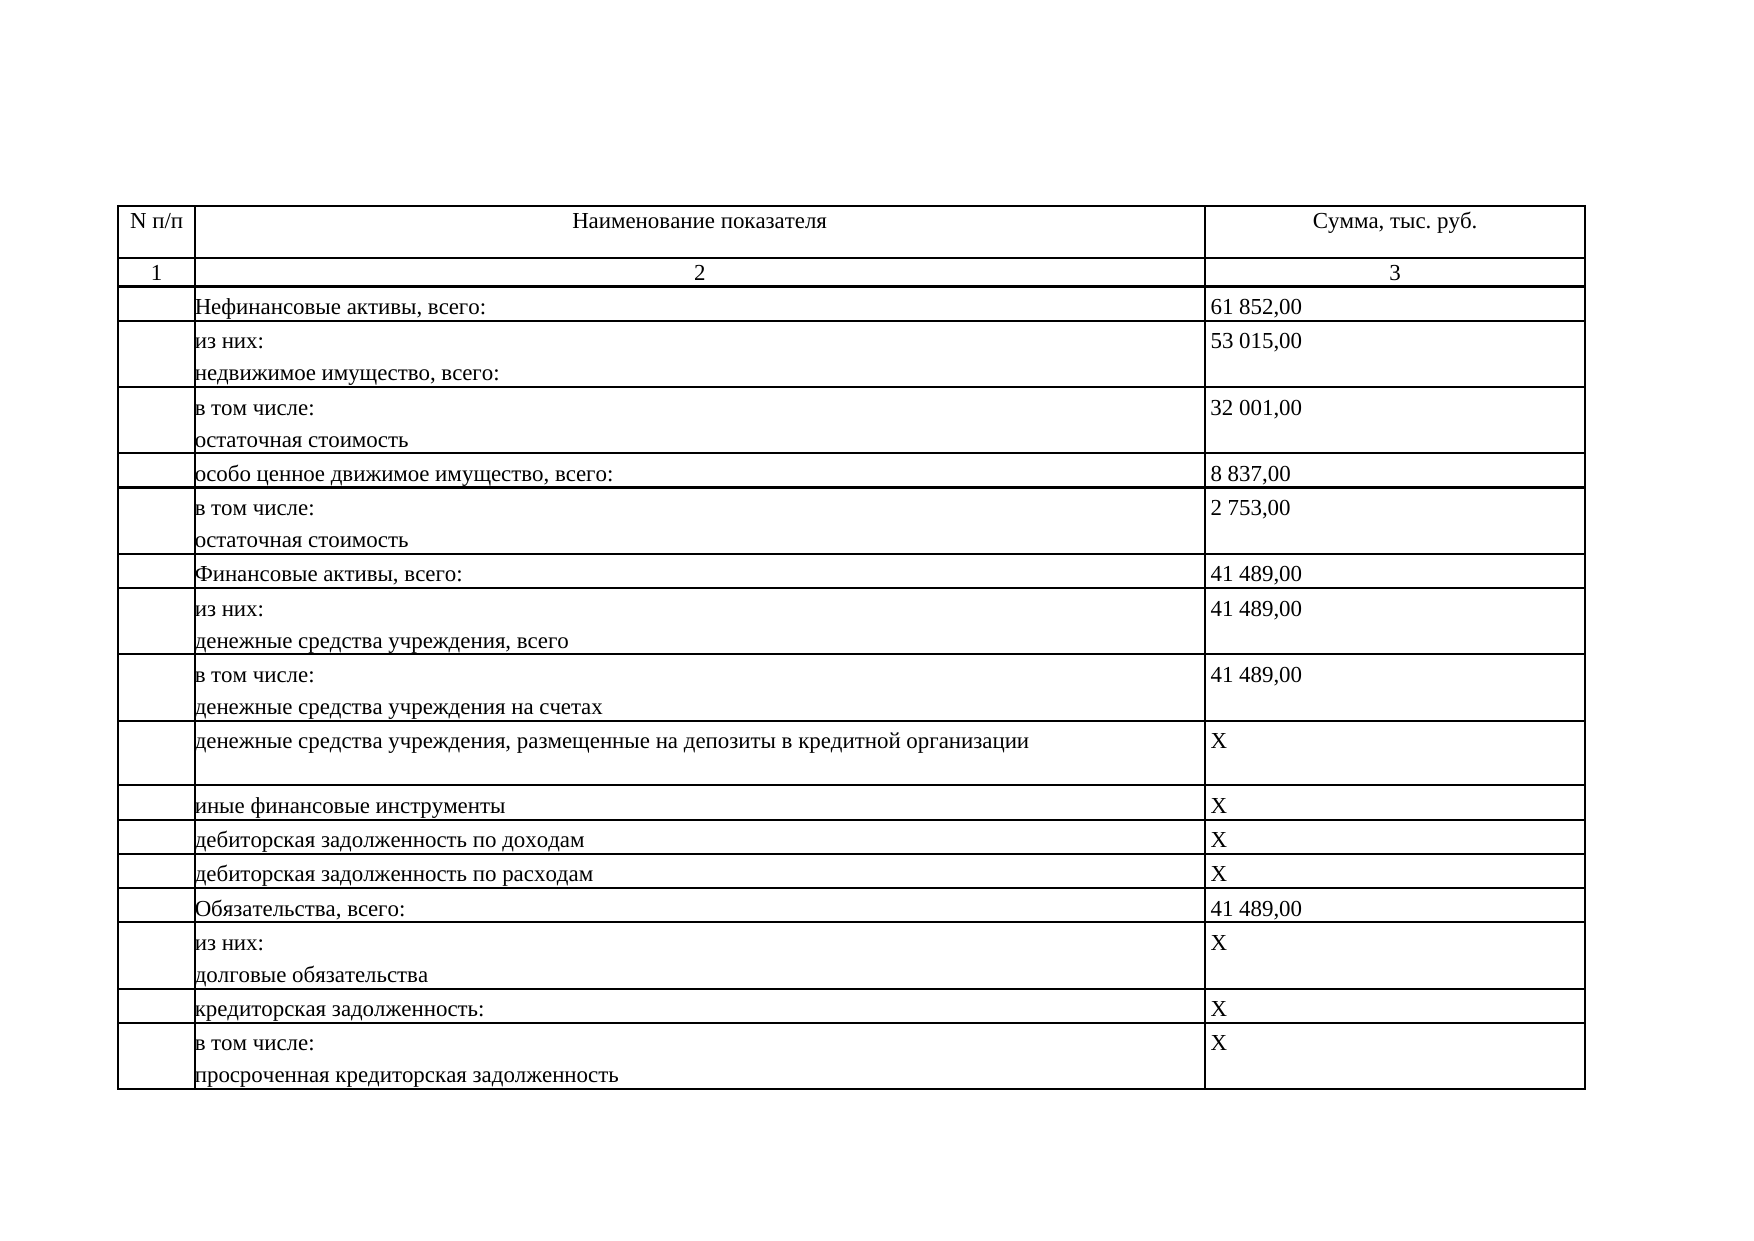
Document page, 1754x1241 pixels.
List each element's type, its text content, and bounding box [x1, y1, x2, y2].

table_cell [119, 855, 194, 887]
table_cell Х [1206, 990, 1584, 1022]
table_cell 8 837,00 [1206, 454, 1584, 486]
table_header N п/п [119, 207, 194, 257]
table_cell [119, 589, 194, 653]
table_cell дебиторская задолженность по доходам [196, 821, 1204, 853]
table_cell в том числе: денежные средства учреждения на счетах [196, 655, 1204, 719]
table_cell [119, 786, 194, 818]
table_cell 41 489,00 [1206, 655, 1584, 719]
table_cell Х [1206, 722, 1584, 784]
table_cell из них: недвижимое имущество, всего: [196, 322, 1204, 386]
table_cell [119, 889, 194, 921]
table_cell Х [1206, 821, 1584, 853]
table_cell дебиторская задолженность по расходам [196, 855, 1204, 887]
table_cell Х [1206, 855, 1584, 887]
table_header Сумма, тыс. руб. [1206, 207, 1584, 257]
table_cell в том числе: просроченная кредиторская задолженность [196, 1024, 1204, 1088]
table_cell [119, 655, 194, 719]
table_cell в том числе: остаточная стоимость [196, 489, 1204, 553]
table_cell в том числе: остаточная стоимость [196, 388, 1204, 452]
table_cell особо ценное движимое имущество, всего: [196, 454, 1204, 486]
table_cell 2 [196, 259, 1204, 285]
table_cell 61 852,00 [1206, 288, 1584, 319]
table_cell [119, 1024, 194, 1088]
table_cell 3 [1206, 259, 1584, 285]
table_cell 53 015,00 [1206, 322, 1584, 386]
table_cell [119, 923, 194, 987]
table_cell из них: денежные средства учреждения, всего [196, 589, 1204, 653]
table_cell Нефинансовые активы, всего: [196, 288, 1204, 319]
table_cell Финансовые активы, всего: [196, 555, 1204, 587]
table_cell Х [1206, 786, 1584, 818]
table_cell Х [1206, 1024, 1584, 1088]
table_header Наименование показателя [196, 207, 1204, 257]
table_cell 41 489,00 [1206, 889, 1584, 921]
table_cell Х [1206, 923, 1584, 987]
table_cell [119, 722, 194, 784]
table_cell Обязательства, всего: [196, 889, 1204, 921]
table_cell [119, 489, 194, 553]
table_cell [119, 454, 194, 486]
table_cell кредиторская задолженность: [196, 990, 1204, 1022]
table_cell [119, 990, 194, 1022]
table_cell [119, 555, 194, 587]
table_cell 32 001,00 [1206, 388, 1584, 452]
table_cell [119, 288, 194, 319]
table_cell иные финансовые инструменты [196, 786, 1204, 818]
table_cell [119, 821, 194, 853]
table_cell денежные средства учреждения, размещенные на депозиты в кредитной организации [196, 722, 1204, 784]
table_cell из них: долговые обязательства [196, 923, 1204, 987]
table_cell [119, 388, 194, 452]
table_cell 41 489,00 [1206, 555, 1584, 587]
table_cell [119, 322, 194, 386]
table_cell 2 753,00 [1206, 489, 1584, 553]
table_cell 41 489,00 [1206, 589, 1584, 653]
table_cell 1 [119, 259, 194, 285]
